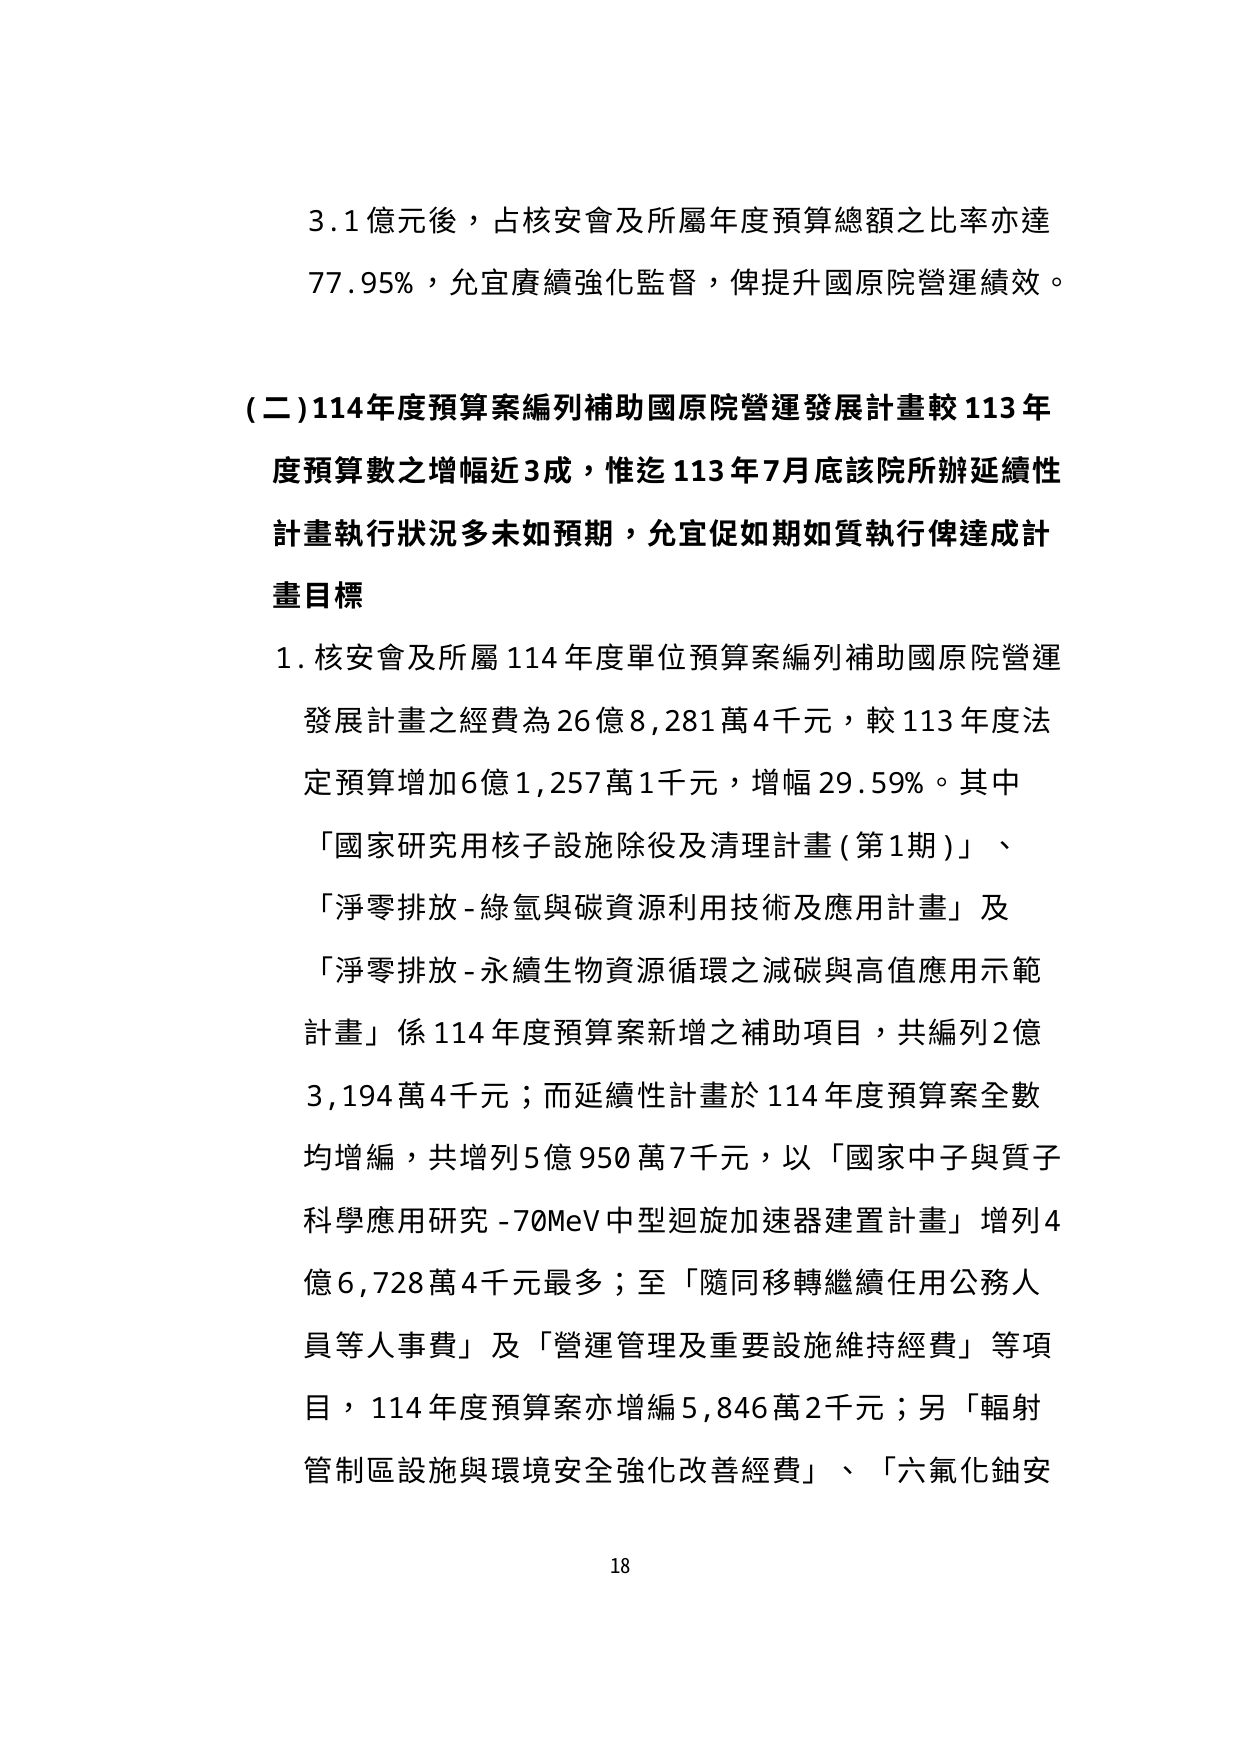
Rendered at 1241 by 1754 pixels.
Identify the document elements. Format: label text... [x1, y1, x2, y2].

text 3.按核安會及所屬於114年度預算案列示「強化原子能安全管制，確保公眾安全」、「推廣原子能科技創新，培育跨域人才」、「建立原子能關鍵技術，促進產業加值」及「發展能源及後端技術，推廣產業應用」等4項施政目標，其中原子能科技創新、關鍵技術建立、促進產業加值、能源技術發展、推廣產業應用等，均屬原子能科學發展範疇，亦與國原院業務關聯性甚高。鑒於114年度預算案編列補助國原院營運發展經費26.83億元，占「原子能管理發展業務」計畫之比率達91.75%，且加計國原院退休公務人員退撫給付編列數3.1億元後，占核安會及所屬年度預算總額之比率亦達77.95%，允宜賡續強化監督，俾提升國原院營運績效。 [266, 177, 1063, 365]
text 1.核安會及所屬114年度單位預算案編列補助國原院營運發展計畫之經費為26億8,281萬4千元，較113年度法定預算增加6億1,257萬1千元，增幅29.59%。其中「國家研究用核子設施除役及清理計畫(第1期)」、「淨零排放-綠氫與碳資源利用技術及應用計畫」及「淨零排放-永續生物資源循環之減碳與高值應用示範計畫」係114年度預算案新增之補助項目，共編列2億3,194萬4千元；而延續性計畫於114年度預算案全數均增編，共增列5億950萬7千元，以「國家中子與質子科學應用研究-70MeV中型迴旋加速器建置計畫」增列4億6,728萬4千元最多；至「隨同移轉繼續任用公務人員等人事費」及「營運管理及重要設施維持經費」等項目，114年度預算案亦增編5,846萬2千元；另「輻射管制區設施與環境安全強化改善經費」、「六氟化鈾安 [266, 615, 1063, 1490]
text (二)114年度預算案編列補助國原院營運發展計畫較113年度預算數之增幅近3成，惟迄113年7月底該院所辦延續性計畫執行狀況多未如預期，允宜促如期如質執行俾達成計畫目標 [236, 365, 1063, 615]
